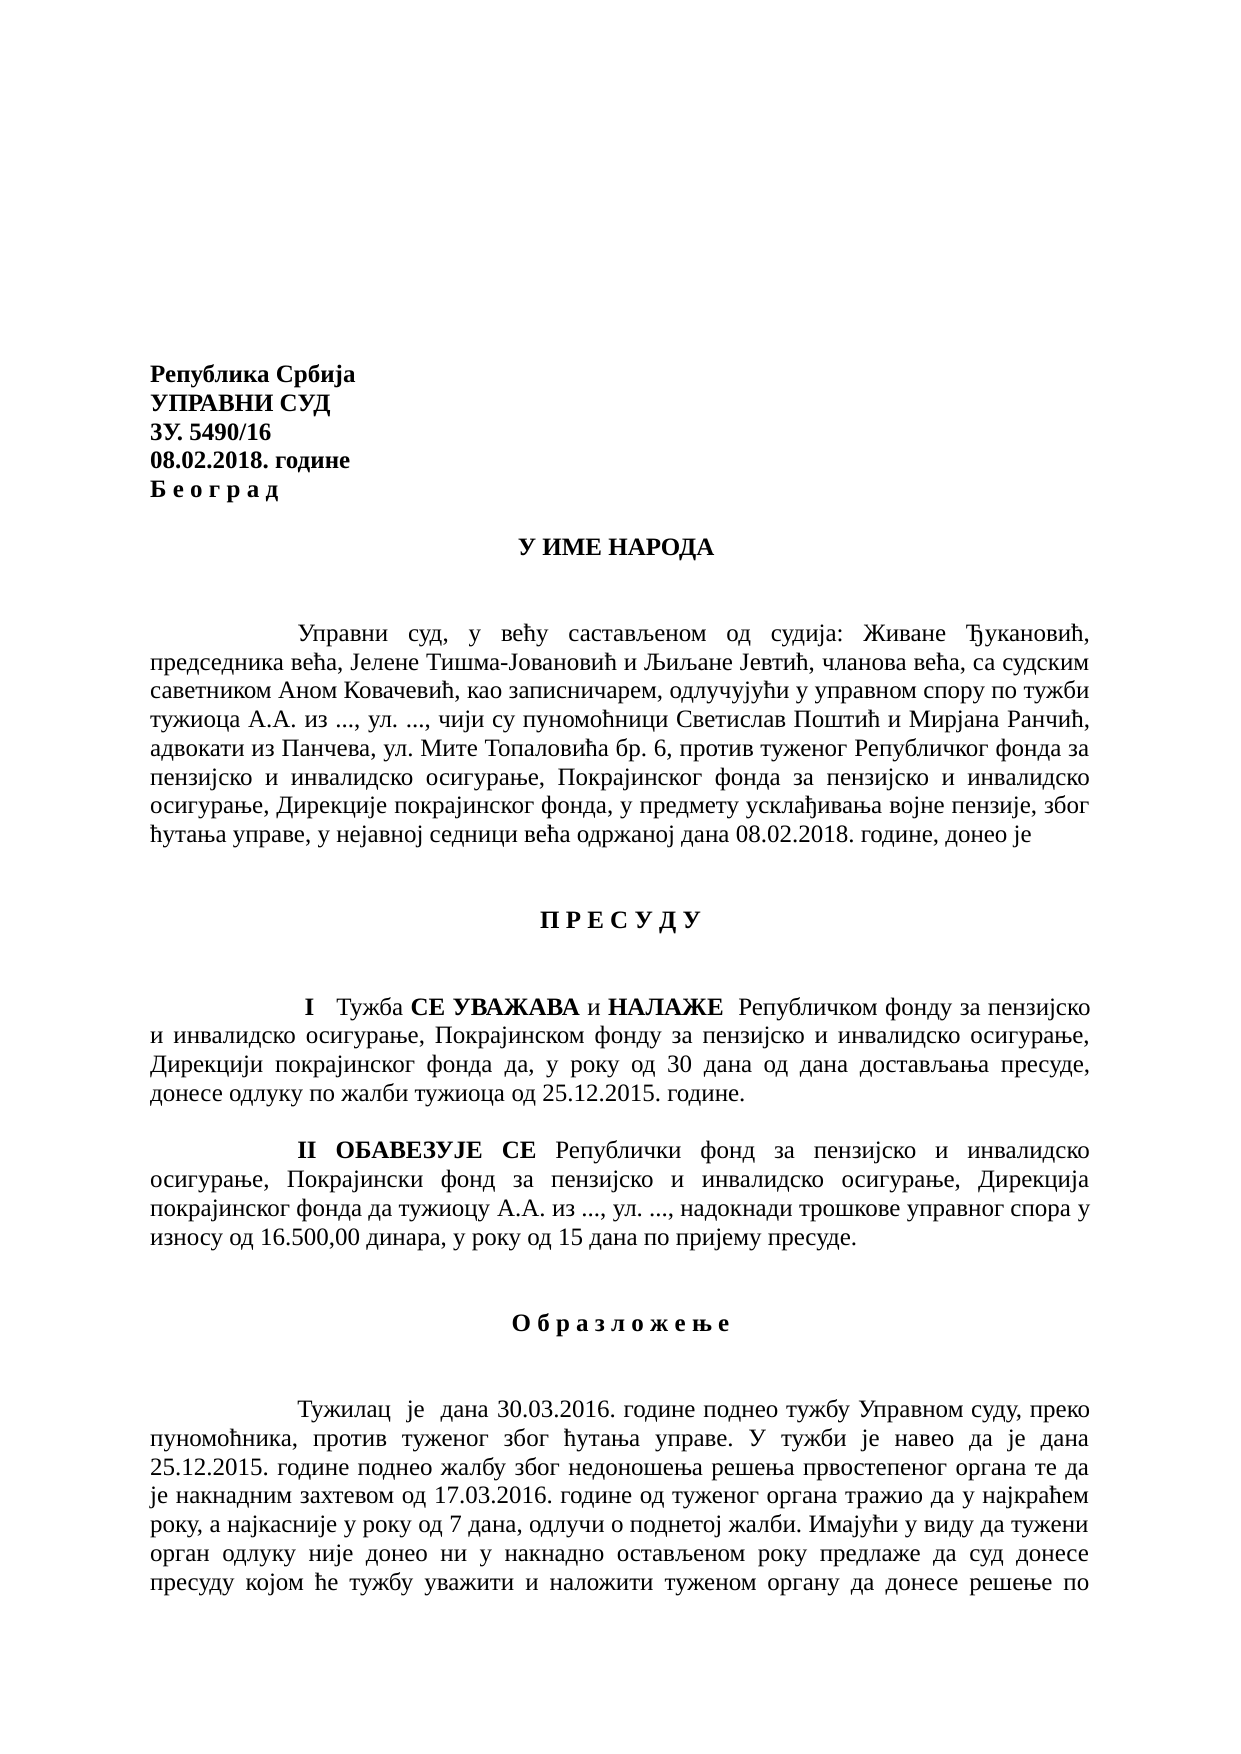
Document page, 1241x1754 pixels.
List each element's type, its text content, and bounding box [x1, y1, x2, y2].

text Тужилац је дана 30.03.2016. године поднео тужбу Управном суду, преко пуномоћника, против туженог због ћутања управе. У тужби је навео да је дана 25.12.2015. године поднео жалбу због недоношења решења првостепеног органа те да је накнадним захтевом од 17.03.2016. године од туженог органа тражио да у најкраћем року, а најкасније у року од 7 дана, одлучи о поднетој жалби. Имајући у виду да тужени орган одлуку није донео ни у накнадно остављеном року предлаже да суд донесе пресуду којом ће тужбу уважити и наложити туженом органу да донесе решење по [150, 1394, 1091, 1595]
text УПРАВНИ СУД [150, 388, 1091, 417]
text II ОБАВЕЗУЈЕ СЕ Републички фонд за пензијско и инвалидско осигурање, Покрајински фонд за пензијско и инвалидско осигурање, Дирекција покрајинског фонда да тужиоцу А.А. из ..., ул. ..., надокнади трошкове управног спора у износу од 16.500,00 динара, у року од 15 дана по пријему пресуде. [150, 1135, 1091, 1250]
text У ИМЕ НАРОДА [150, 532, 1091, 560]
text Управни суд, у већу састављеном од судија: Живане Ђукановић, председника већа, Јелене Тишма-Јовановић и Љиљане Јевтић, чланова већа, са судским саветником Аном Ковачевић, као записничарем, одлучујући у управном спору по тужби тужиоца A.A. из ..., ул. ..., чији су пуномоћници Светислав Поштић и Мирјана Ранчић, адвокати из Панчева, ул. Мите Топаловића бр. 6, против туженог Републичког фонда за пензијско и инвалидско осигурање, Покрајинског фонда за пензијско и инвалидско осигурање, Дирекције покрајинског фонда, у предмету усклађивања војне пензије, због ћутања управе, у нејавној седници већа одржаној дана 08.02.2018. године, донео је [150, 618, 1091, 848]
text 08.02.2018. године [150, 445, 1091, 474]
text I Тужба СЕ УВАЖАВА и НАЛАЖЕ Републичком фонду за пензијско и инвалидско осигурање, Покрајинском фонду за пензијско и инвалидско осигурање, Дирекцији покрајинског фонда да, у року од 30 дана од дана достављања пресуде, донесе одлуку по жалби тужиоца од 25.12.2015. године. [150, 992, 1091, 1107]
text О б р а з л о ж е њ е [150, 1308, 1091, 1337]
text П Р Е С У Д У [150, 905, 1091, 934]
text Б е о г р а д [150, 474, 1091, 503]
text 3У. 5490/16 [150, 417, 1091, 445]
text Република Србија [150, 148, 1091, 388]
